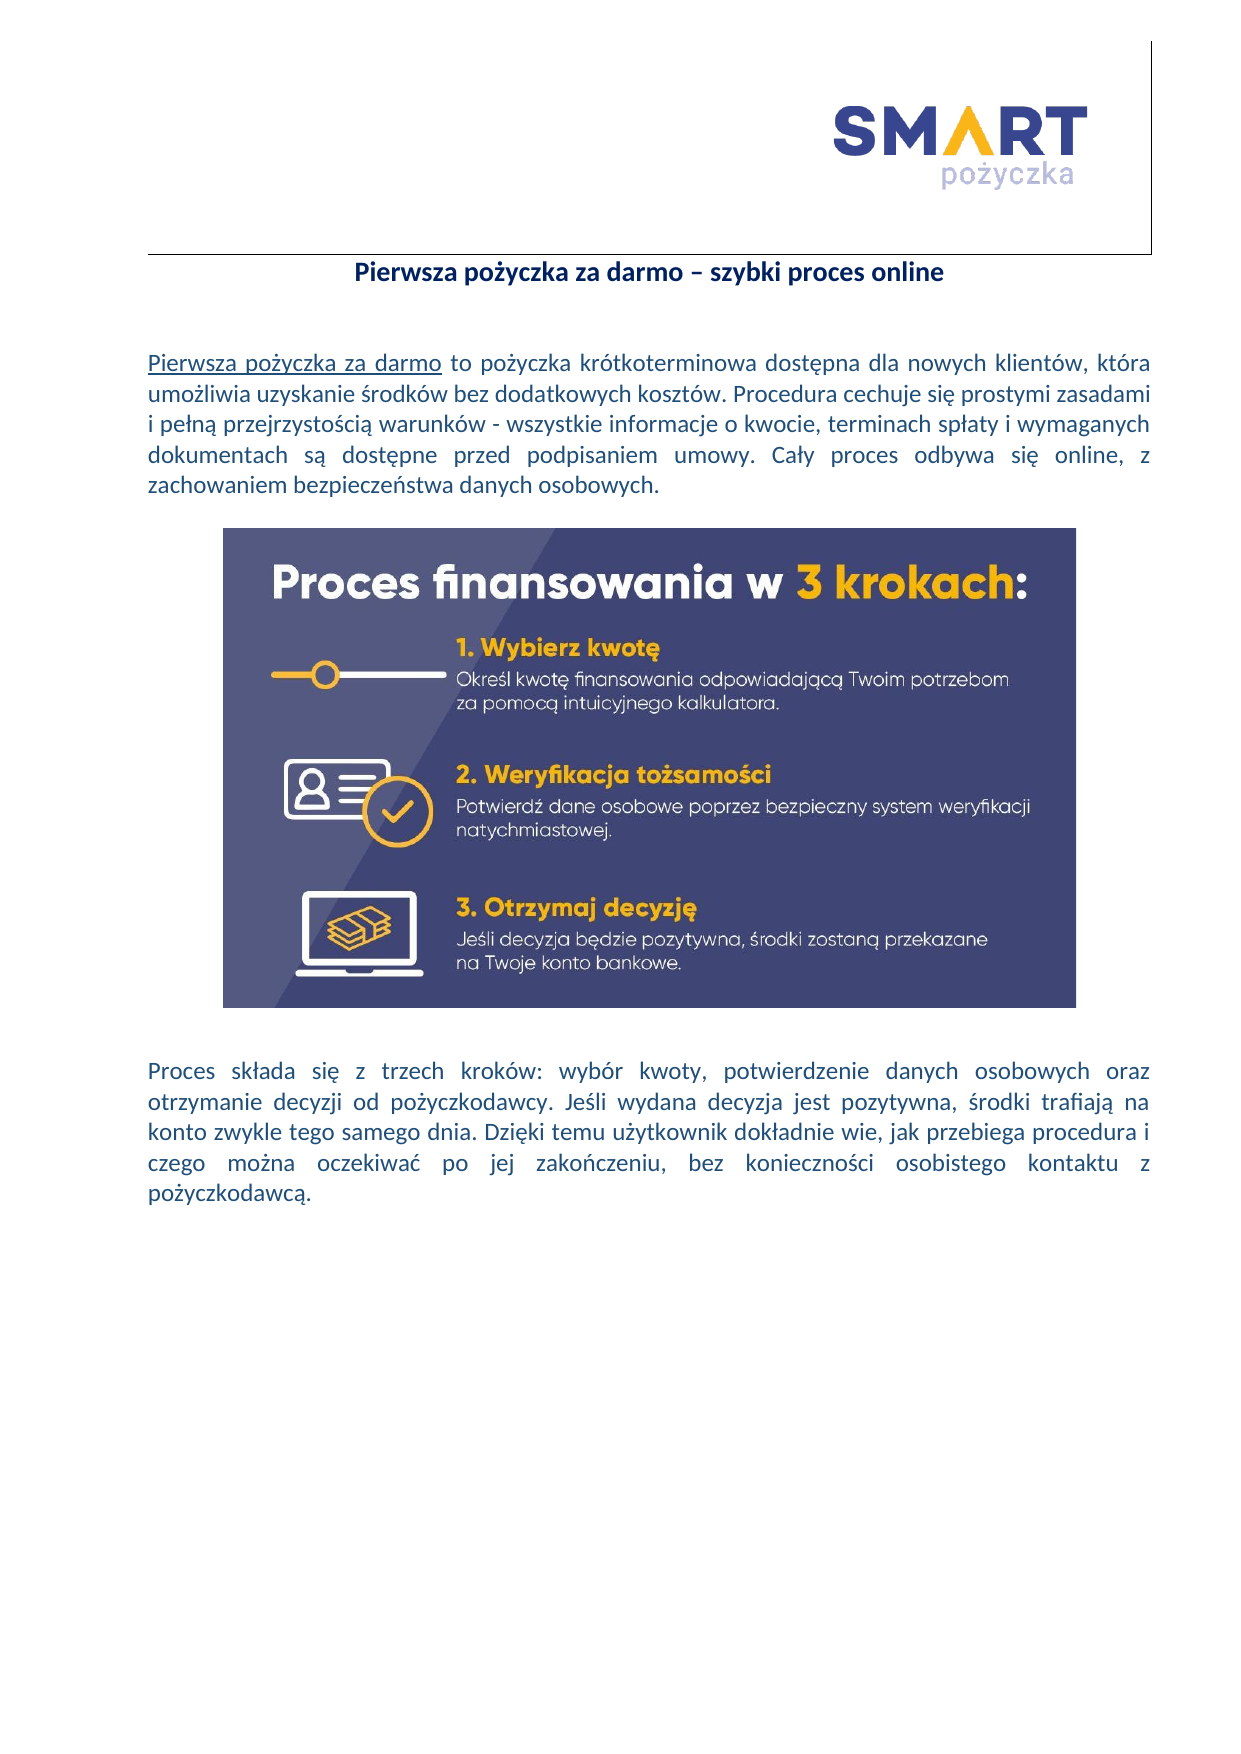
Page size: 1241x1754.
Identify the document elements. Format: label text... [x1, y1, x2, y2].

text Pierwsza pożyczka za darmo – szybki proces online [148, 254, 1152, 289]
text Proces składa się z trzech kroków: wybór kwoty, potwierdzenie danych osobowych oraz otrzymanie decyzji od pożyczkodawcy. Jeśli wydana decyzja jest pozytywna, środki trafiają na konto zwykle tego samego dnia. Dzięki temu użytkownik dokładnie wie, jak przebiega procedura i czego można oczekiwać po jej zakończeniu, bez konieczności osobistego kontaktu z pożyczkodawcą. [148, 1056, 1152, 1208]
text Pierwsza pożyczka za darmo to pożyczka krótkoterminowa dostępna dla nowych klientów, która umożliwia uzyskanie środków bez dodatkowych kosztów. Procedura cechuje się prostymi zasadami i pełną przejrzystością warunków - wszystkie informacje o kwocie, terminach spłaty i wymaganych dokumentach są dostępne przed podpisaniem umowy. Cały proces odbywa się online, z zachowaniem bezpieczeństwa danych osobowych. [148, 347, 1152, 500]
